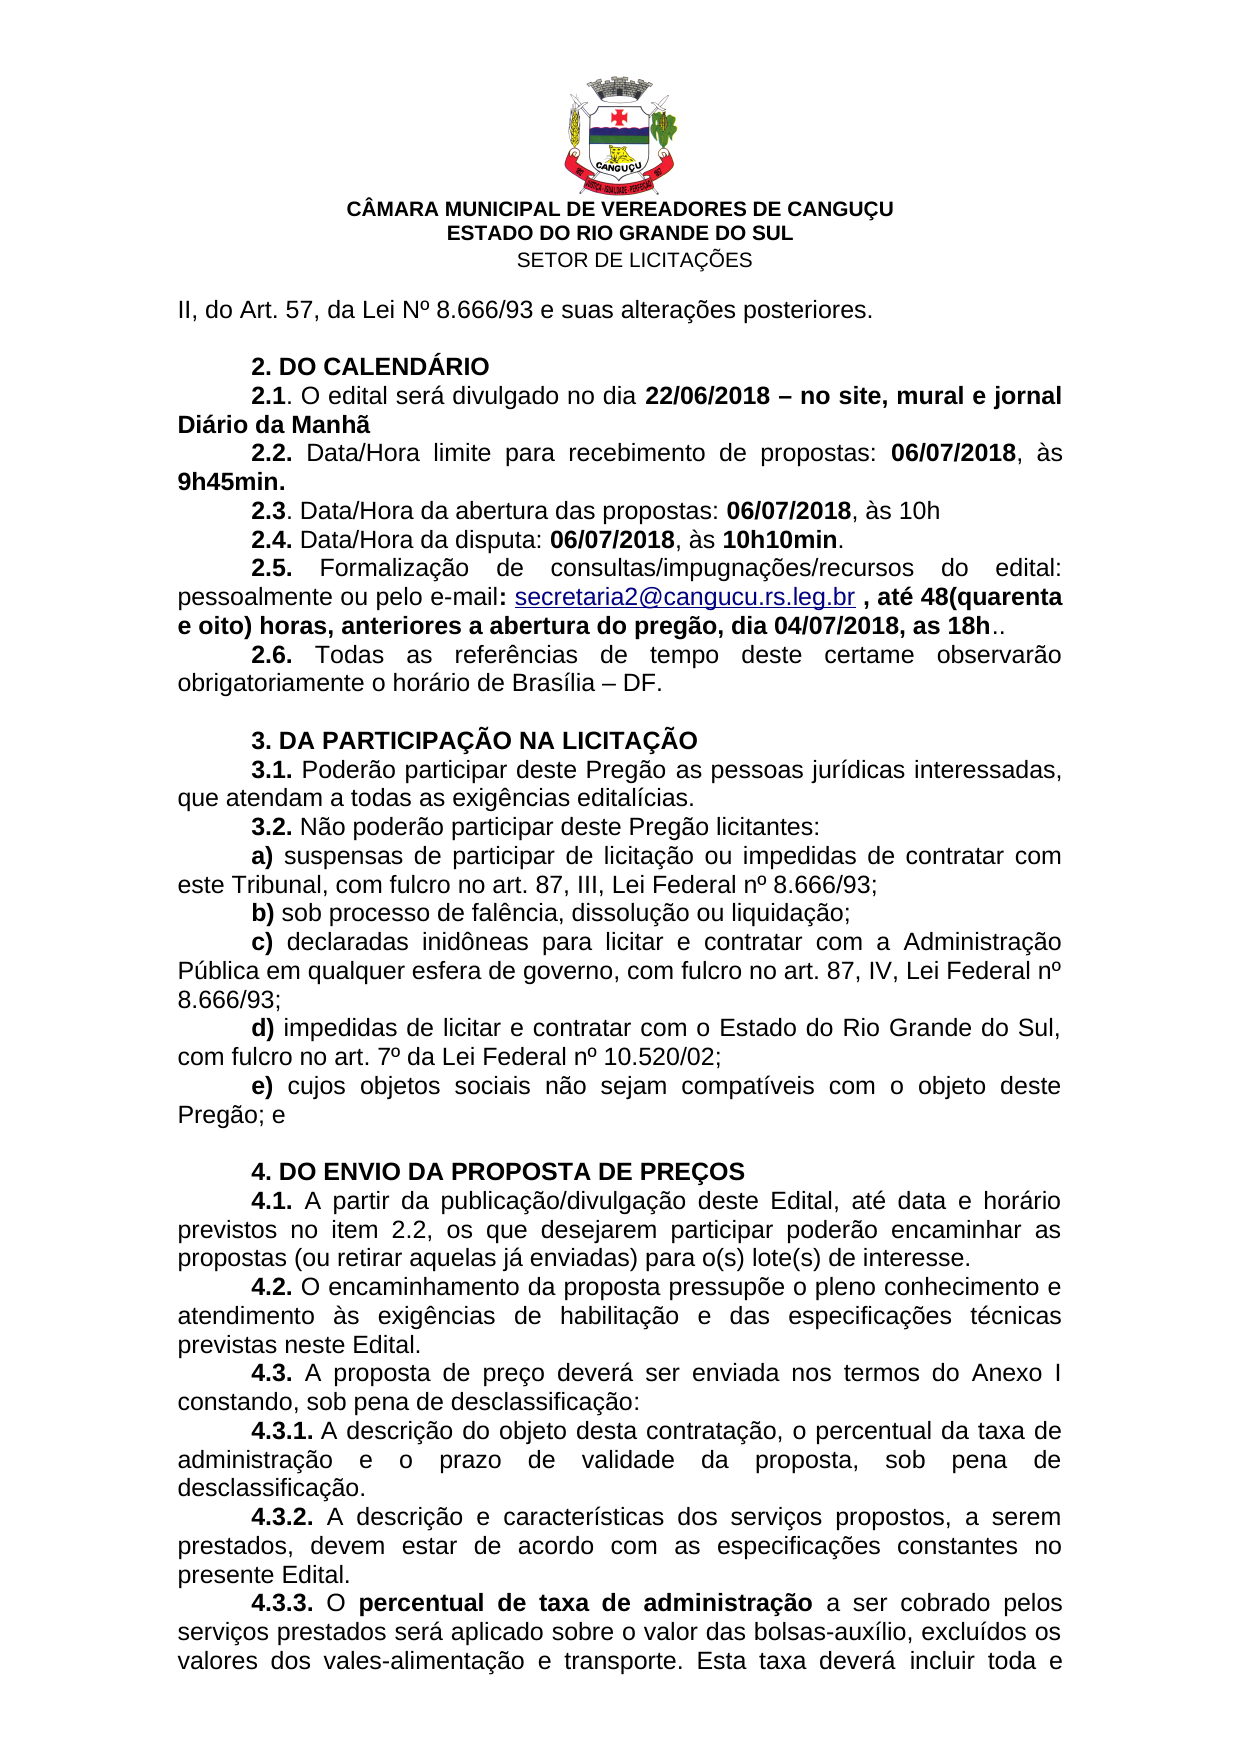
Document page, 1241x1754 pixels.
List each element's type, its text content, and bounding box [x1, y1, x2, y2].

text b) sob processo de falência, dissolução ou liquidação; [177, 898, 1063, 927]
text a) suspensas de participar de licitação ou impedidas de contratar com este Tribunal, com fulcro no art. 87, III, Lei Federal nº 8.666/93; [177, 841, 1063, 898]
text 2.2. Data/Hora limite para recebimento de propostas: 06/07/2018, às 9h45min. [177, 438, 1063, 496]
text 3.2. Não poderão participar deste Pregão licitantes: [177, 812, 1063, 841]
text c) declaradas inidôneas para licitar e contratar com a Administração Pública em qualquer esfera de governo, com fulcro no art. 87, IV, Lei Federal nº 8.666/93; [177, 927, 1063, 1013]
text 4.3.1. A descrição do objeto desta contratação, o percentual da taxa de administração e o prazo de validade da proposta, sob pena de desclassificação. [177, 1416, 1063, 1502]
text 2.6. Todas as referências de tempo deste certame observarão obrigatoriamente o horário de Brasília – DF. [177, 640, 1063, 697]
text 4.3.2. A descrição e características dos serviços propostos, a serem prestados, devem estar de acordo com as especificações constantes no presente Edital. [177, 1502, 1063, 1588]
text d) impedidas de licitar e contratar com o Estado do Rio Grande do Sul, com fulcro no art. 7º da Lei Federal nº 10.520/02; [177, 1013, 1063, 1071]
text 4.2. O encaminhamento da proposta pressupõe o pleno conhecimento e atendimento às exigências de habilitação e das especificações técnicas previstas neste Edital. [177, 1272, 1063, 1358]
text e) cujos objetos sociais não sejam compatíveis com o objeto deste Pregão; e [177, 1071, 1063, 1128]
text 4.3. A proposta de preço deverá ser enviada nos termos do Anexo I constando, sob pena de desclassificação: [177, 1358, 1063, 1416]
text 4. DO ENVIO DA PROPOSTA DE PREÇOS [177, 1157, 1063, 1186]
text 3.1. Poderão participar deste Pregão as pessoas jurídicas interessadas, que atendam a todas as exigências editalícias. [177, 755, 1063, 812]
text 2.5. Formalização de consultas/impugnações/recursos do edital: pessoalmente ou pelo e-mail: secretaria2@cangucu.rs.leg.br , até 48(quarenta e oito) horas, anteriores a abertura do pregão, dia 04/07/2018, as 18h.. [177, 553, 1063, 640]
text 3. DA PARTICIPAÇÃO NA LICITAÇÃO [177, 726, 1063, 755]
text II, do Art. 57, da Lei Nº 8.666/93 e suas alterações posteriores. [177, 295, 1063, 323]
text 2.4. Data/Hora da disputa: 06/07/2018, às 10h10min. [177, 525, 1063, 553]
text 4.1. A partir da publicação/divulgação deste Edital, até data e horário previstos no item 2.2, os que desejarem participar poderão encaminhar as propostas (ou retirar aquelas já enviadas) para o(s) lote(s) de interesse. [177, 1186, 1063, 1272]
text 4.3.3. O percentual de taxa de administração a ser cobrado pelos serviços prestados será aplicado sobre o valor das bolsas-auxílio, excluídos os valores dos vales-alimentação e transporte. Esta taxa deverá incluir toda e [177, 1588, 1063, 1675]
text 2.1. O edital será divulgado no dia 22/06/2018 – no site, mural e jornal Diário da Manhã [177, 381, 1063, 438]
text 2.3. Data/Hora da abertura das propostas: 06/07/2018, às 10h [177, 496, 1063, 525]
text 2. DO CALENDÁRIO [177, 352, 1063, 381]
